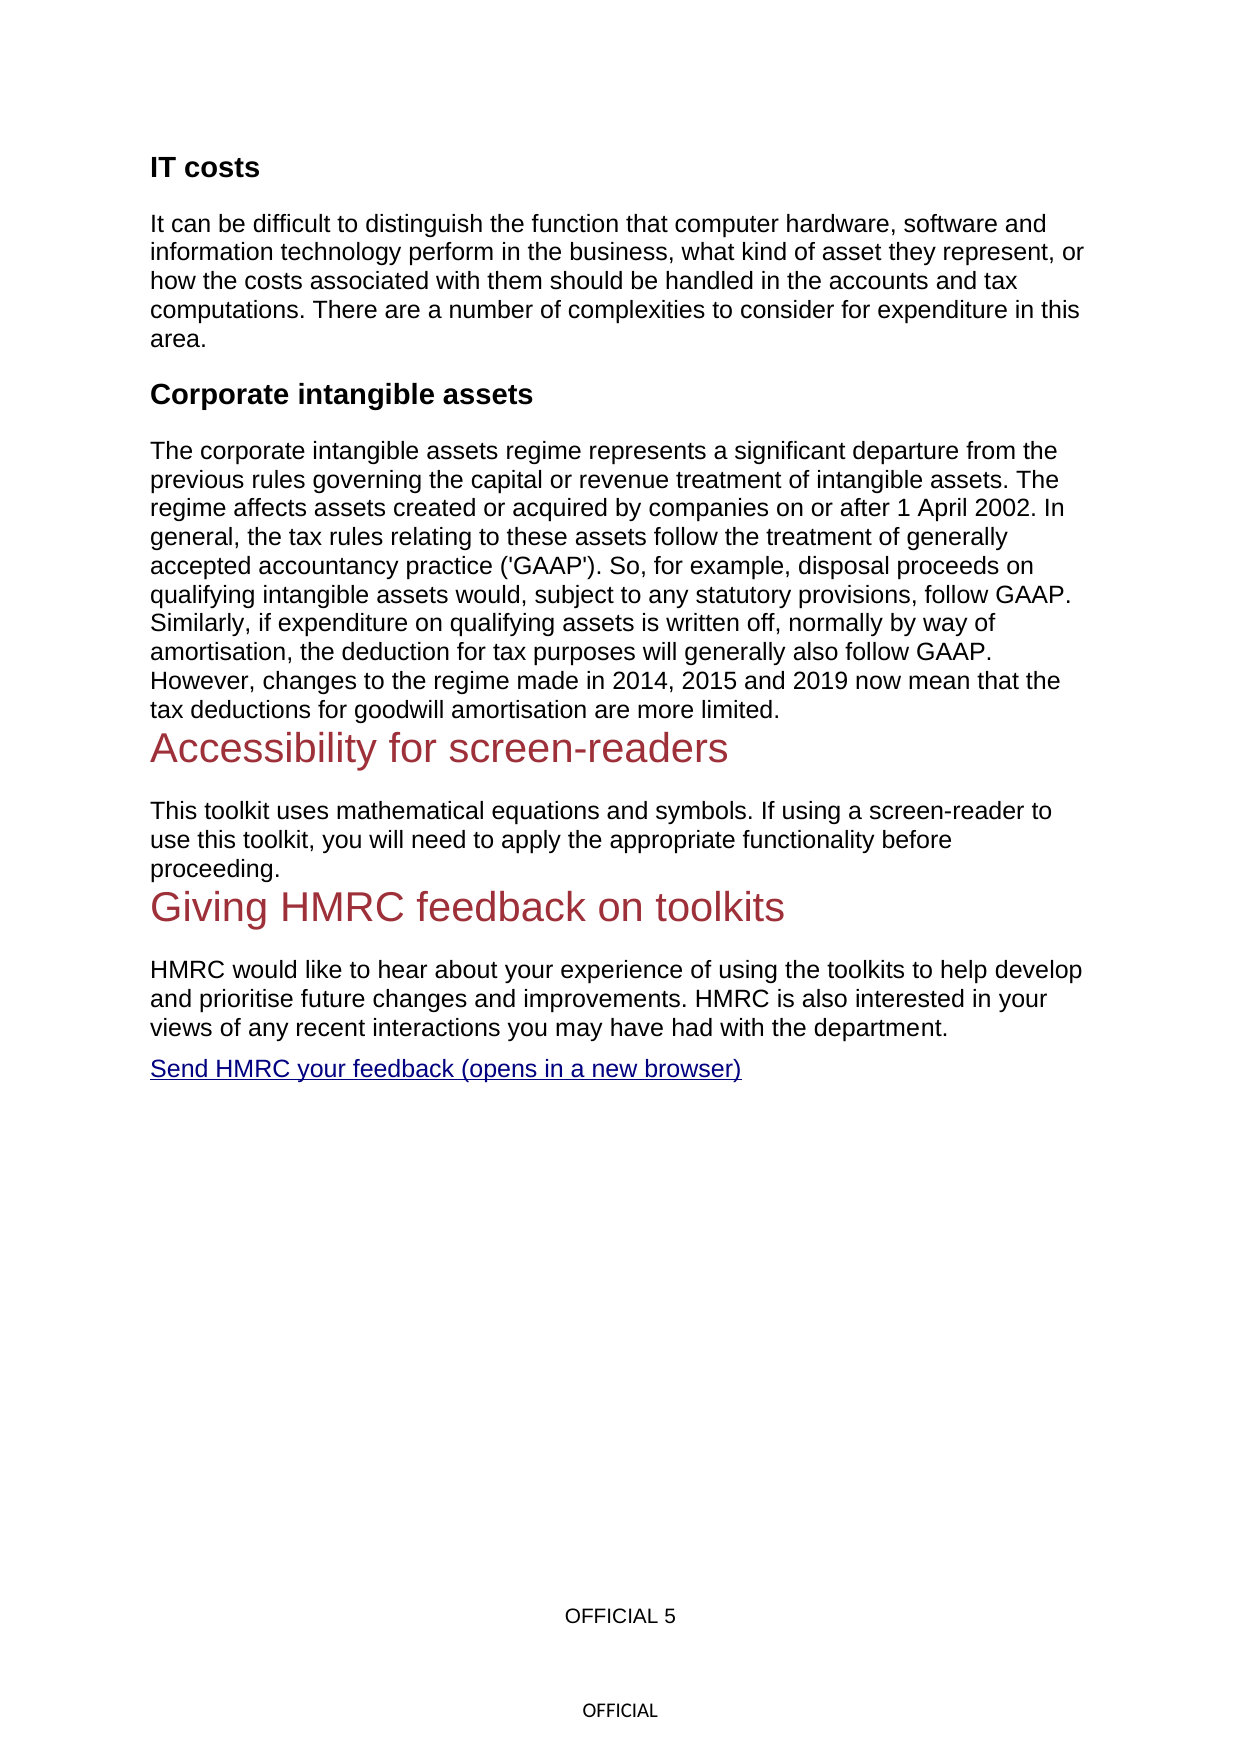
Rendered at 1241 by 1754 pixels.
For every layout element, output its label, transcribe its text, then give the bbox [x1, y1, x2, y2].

text This toolkit uses mathematical equations and symbols. If using a screen-reader to use this toolkit, you will need to apply the appropriate functionality before proceeding. [150, 796, 1090, 882]
text It can be difficult to distinguish the function that computer hardware, software and information technology perform in the business, what kind of asset they represent, or how the costs associated with them should be handled in the accounts and tax computations. There are a number of complexities to consider for expenditure in this area. [150, 208, 1090, 352]
text The corporate intangible assets regime represents a significant departure from the previous rules governing the capital or revenue treatment of intangible assets. The regime affects assets created or acquired by companies on or after 1 April 2002. In general, the tax rules relating to these assets follow the treatment of generally accepted accountancy practice ('GAAP'). So, for example, disposal proceeds on qualifying intangible assets would, subject to any statutory provisions, follow GAAP. Similarly, if expenditure on qualifying assets is written off, normally by way of amortisation, the deduction for tax purposes will generally also follow GAAP. However, changes to the regime made in 2014, 2015 and 2019 now mean that the tax deductions for goodwill amortisation are more limited. [150, 436, 1090, 723]
subtitle IT costs [150, 150, 1090, 183]
text HMRC would like to hear about your experience of using the toolkits to help develop and prioritise future changes and improvements. HMRC is also interested in your views of any recent interactions you may have had with the department. [150, 955, 1090, 1042]
subtitle Accessibility for screen-readers [150, 723, 1090, 771]
subtitle Giving HMRC feedback on toolkits [150, 882, 1090, 930]
subtitle Corporate intangible assets [150, 377, 1090, 411]
text Send HMRC your feedback (opens in a new browser) [150, 1054, 1090, 1083]
